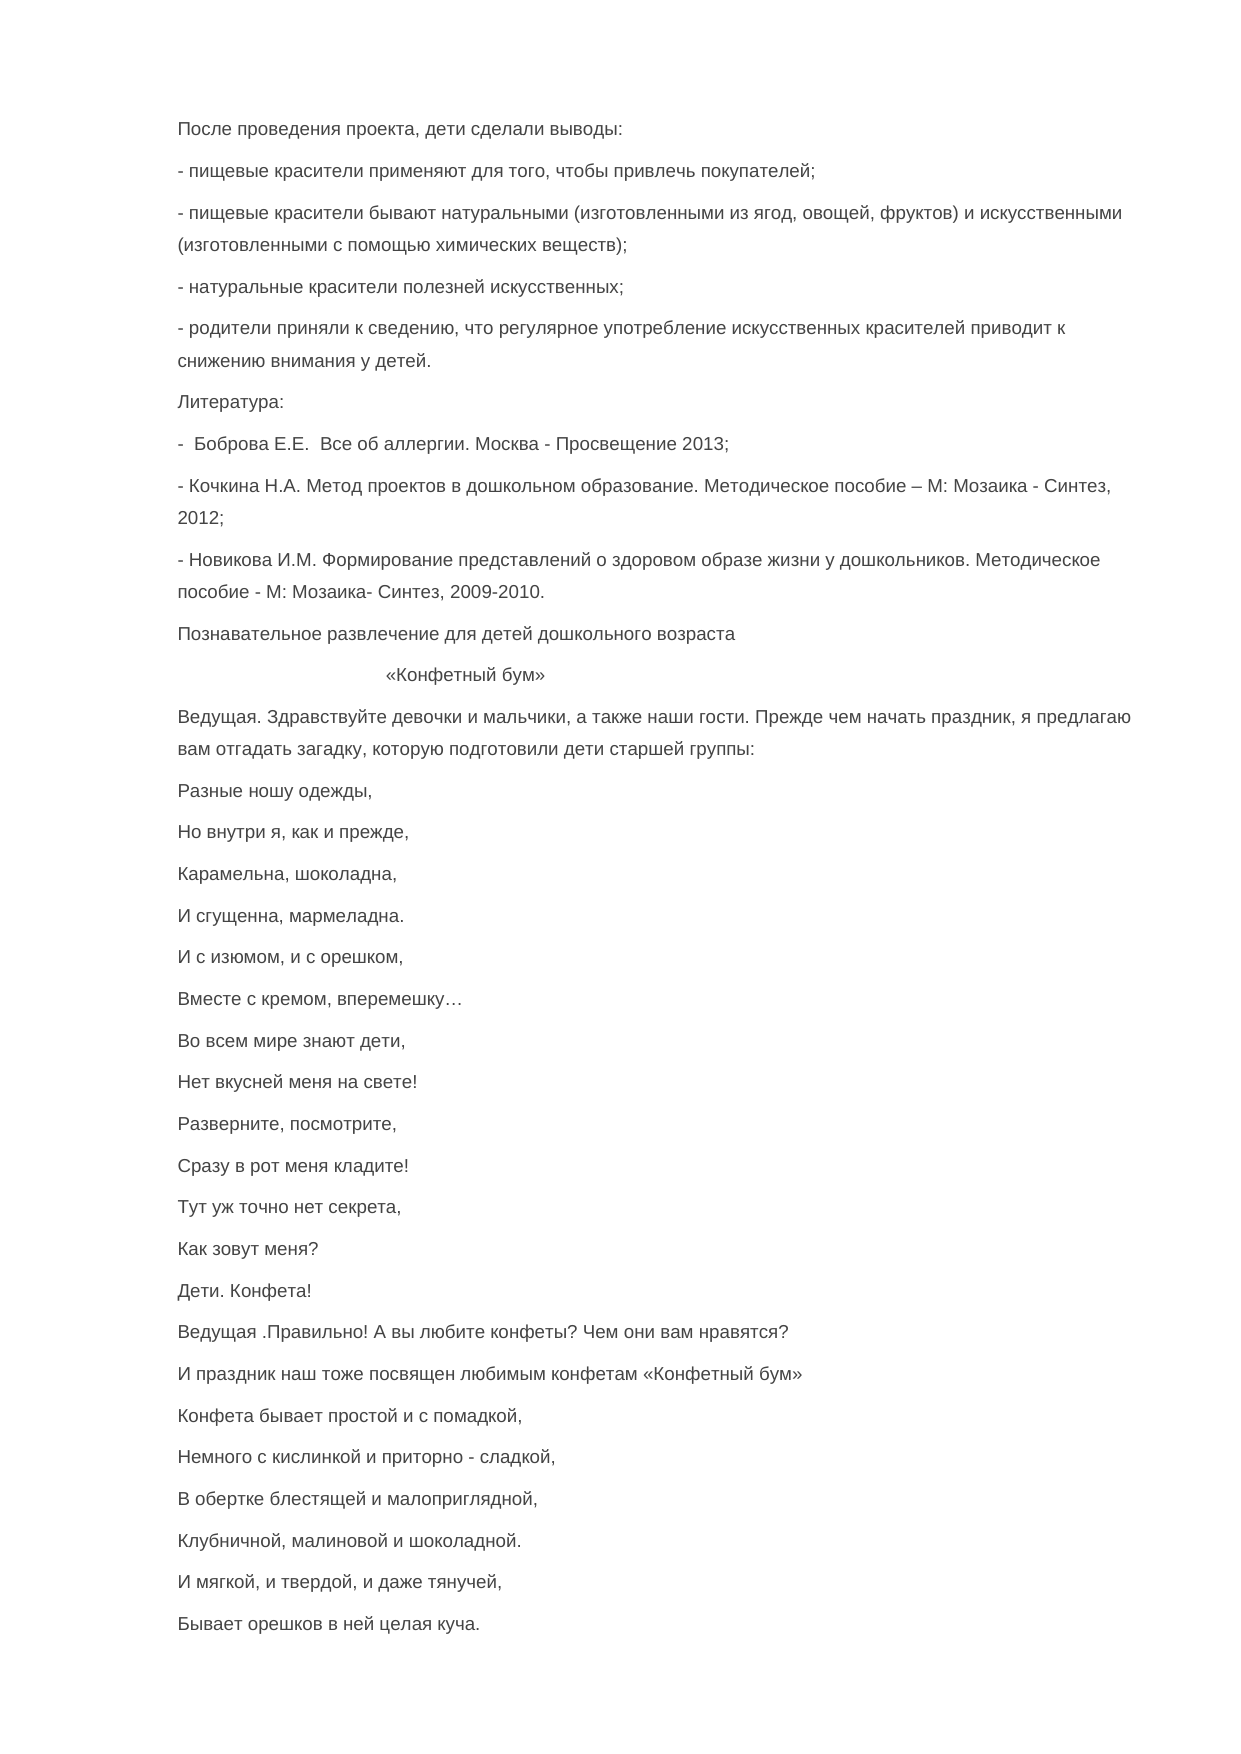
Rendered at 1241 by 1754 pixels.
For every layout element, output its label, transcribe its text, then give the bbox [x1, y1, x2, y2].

text Во всем мире знают дети, [177, 1029, 1152, 1051]
text Дети. Конфета! [177, 1279, 1152, 1301]
text Ведущая. Здравствуйте девочки и мальчики, а также наши гости. Прежде чем начать праздник, я предлагаю вам отгадать загадку, которую подготовили дети старшей группы: [177, 706, 1152, 759]
text - Новикова И.М. Формирование представлений о здоровом образе жизни у дошкольников. Методическое пособие - М: Мозаика- Синтез, 2009-2010. [177, 548, 1152, 602]
text - пищевые красители применяют для того, чтобы привлечь покупателей; [177, 160, 1152, 181]
text Разверните, посмотрите, [177, 1113, 1152, 1134]
text Познавательное развлечение для детей дошкольного возраста [177, 622, 1152, 644]
text И праздник наш тоже посвящен любимым конфетам «Конфетный бум» [177, 1363, 1152, 1384]
text И с изюмом, и с орешком, [177, 946, 1152, 968]
text Разные ношу одежды, [177, 779, 1152, 801]
text Нет вкусней меня на свете! [177, 1071, 1152, 1093]
text «Конфетный бум» [177, 664, 1152, 686]
text - родители приняли к сведению, что регулярное употребление искусственных красителей приводит к снижению внимания у детей. [177, 317, 1152, 371]
text Ведущая .Правильно! А вы любите конфеты? Чем они вам нравятся? [177, 1321, 1152, 1343]
text Конфета бывает простой и с помадкой, [177, 1404, 1152, 1426]
text - Кочкина Н.А. Метод проектов в дошкольном образование. Методическое пособие – М: Мозаика - Синтез, 2012; [177, 474, 1152, 528]
text Как зовут меня? [177, 1238, 1152, 1259]
text Но внутри я, как и прежде, [177, 821, 1152, 843]
text Тут уж точно нет секрета, [177, 1196, 1152, 1218]
text Бывает орешков в ней целая куча. [177, 1613, 1152, 1634]
text - Боброва Е.Е. Все об аллергии. Москва - Просвещение 2013; [177, 433, 1152, 454]
text - натуральные красители полезней искусственных; [177, 275, 1152, 297]
text Литература: [177, 391, 1152, 413]
text - пищевые красители бывают натуральными (изготовленными из ягод, овощей, фруктов) и искусственными (изготовленными с помощью химических веществ); [177, 201, 1152, 255]
text Клубничной, малиновой и шоколадной. [177, 1529, 1152, 1551]
text Вместе с кремом, вперемешку… [177, 988, 1152, 1009]
text Немного с кислинкой и приторно - сладкой, [177, 1446, 1152, 1468]
text И сгущенна, мармеладна. [177, 904, 1152, 926]
text В обертке блестящей и малоприглядной, [177, 1488, 1152, 1509]
text И мягкой, и твердой, и даже тянучей, [177, 1571, 1152, 1593]
text Сразу в рот меня кладите! [177, 1154, 1152, 1176]
text После проведения проекта, дети сделали выводы: [177, 118, 1152, 140]
text Карамельна, шоколадна, [177, 863, 1152, 884]
